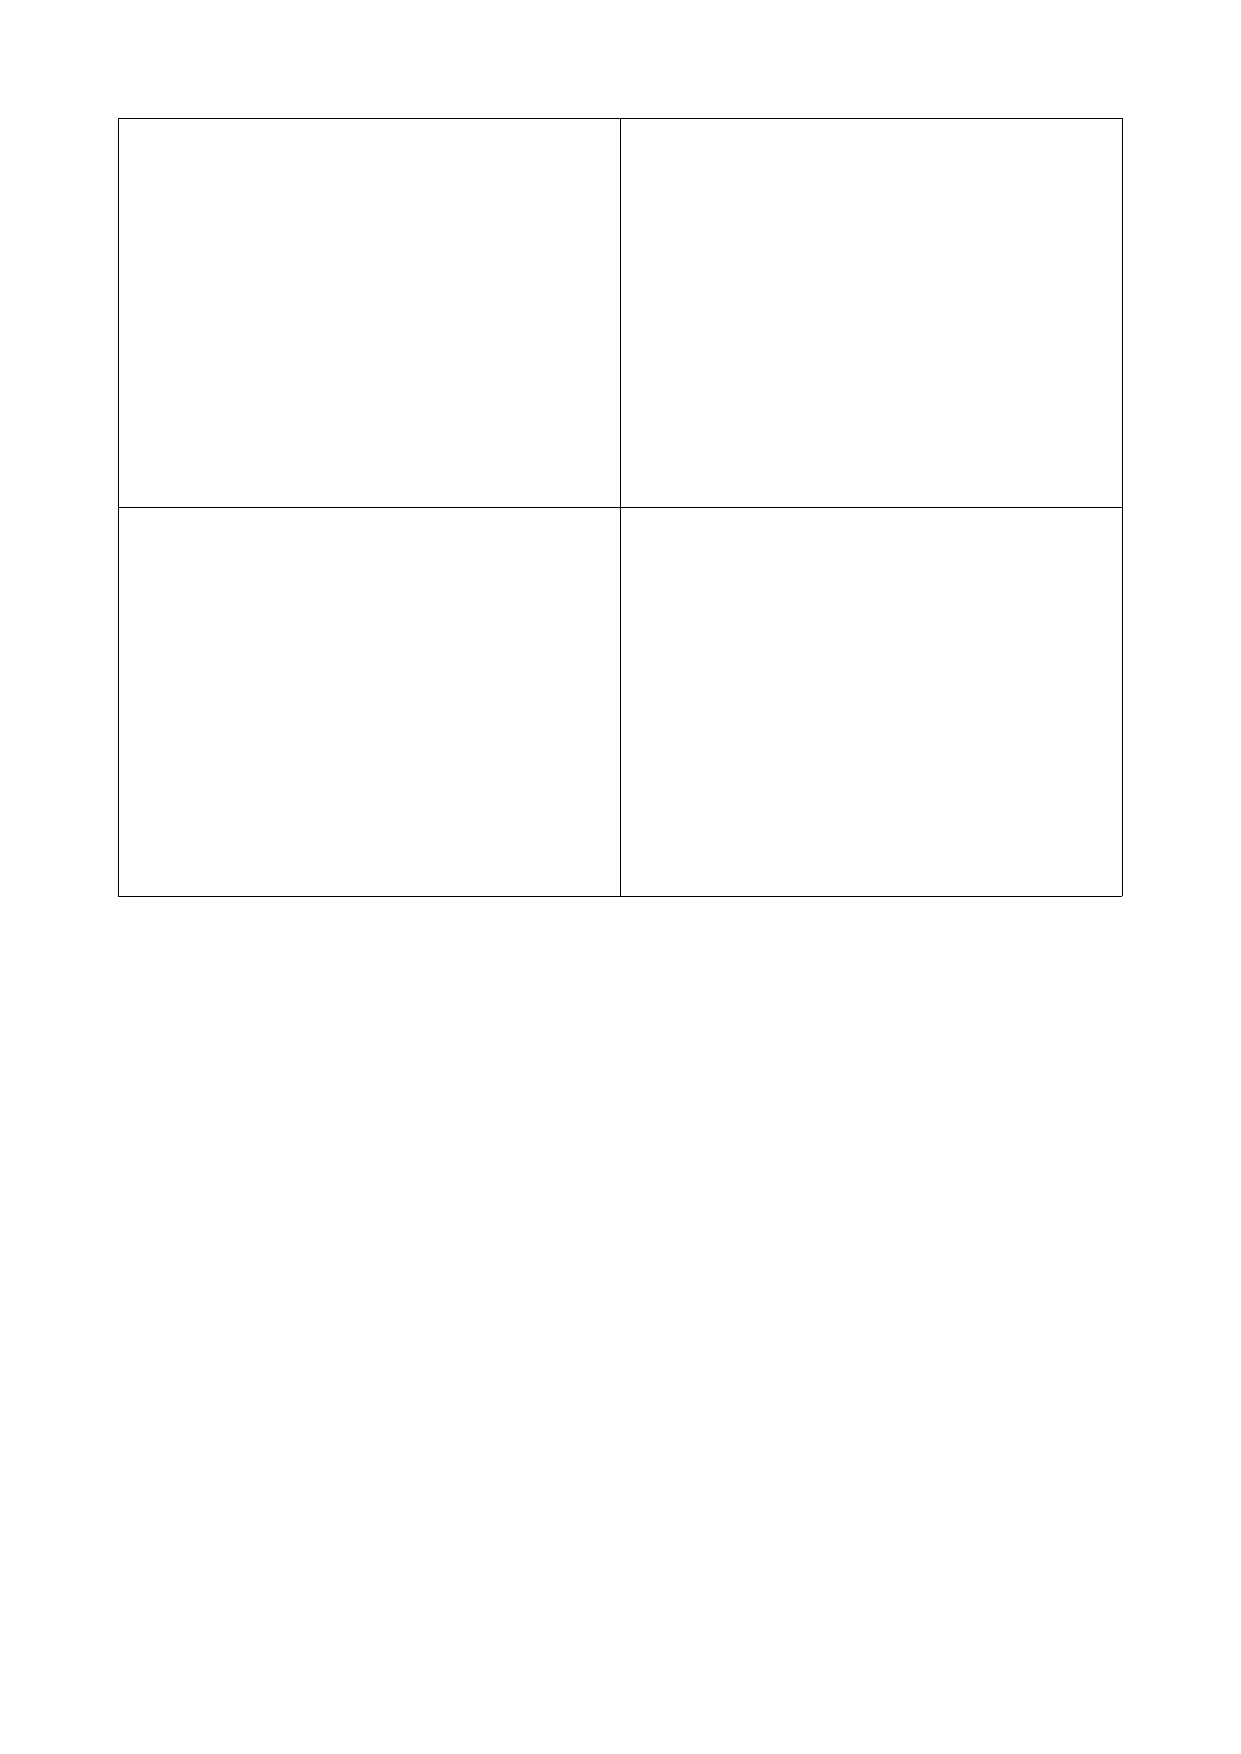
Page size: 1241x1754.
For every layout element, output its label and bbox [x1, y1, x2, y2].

table_cell [621, 508, 1122, 896]
table_cell [119, 508, 620, 896]
table_cell [119, 119, 620, 507]
table_cell [621, 119, 1122, 507]
